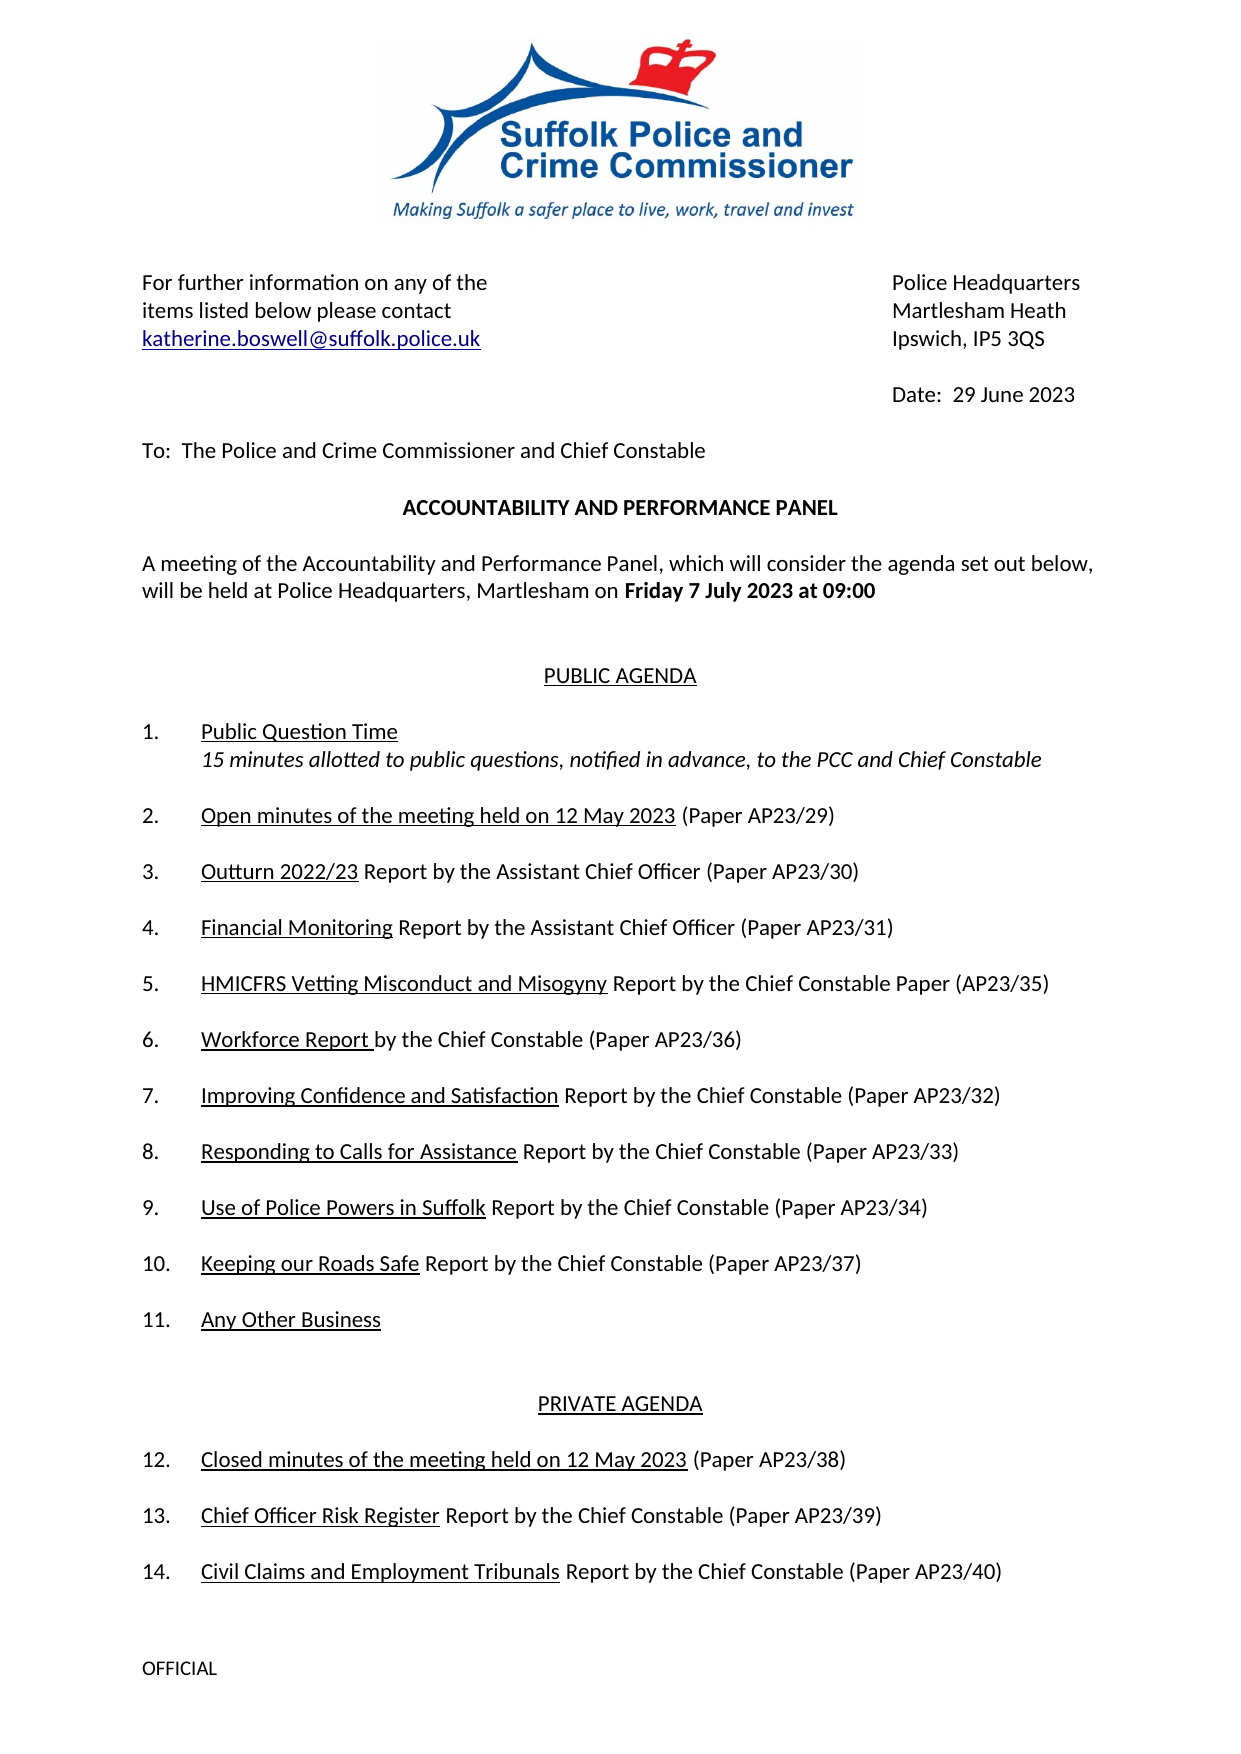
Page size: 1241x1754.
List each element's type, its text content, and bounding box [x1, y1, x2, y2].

list Any Other Business [142, 1305, 1098, 1333]
list Workforce Report by the Chief Constable (Paper AP23/36) [142, 1025, 1098, 1053]
text For further information on any of the Police Headquarters [142, 268, 1098, 296]
text ACCOUNTABILITY AND PERFORMANCE PANEL [142, 493, 1098, 521]
list Improving Confidence and Satisfaction Report by the Chief Constable (Paper AP23/32) [142, 1081, 1098, 1109]
list Closed minutes of the meeting held on 12 May 2023 (Paper AP23/38) [142, 1445, 1098, 1473]
list Outturn 2022/23 Report by the Assistant Chief Officer (Paper AP23/30) [142, 857, 1098, 885]
text items listed below please contact Martlesham Heath [142, 296, 1098, 324]
list Keeping our Roads Safe Report by the Chief Constable (Paper AP23/37) [142, 1249, 1098, 1277]
text PRIVATE AGENDA [142, 1389, 1098, 1417]
list Civil Claims and Employment Tribunals Report by the Chief Constable (Paper AP23/40) [142, 1557, 1098, 1585]
list Open minutes of the meeting held on 12 May 2023 (Paper AP23/29) [142, 801, 1098, 829]
list Use of Police Powers in Suffolk Report by the Chief Constable (Paper AP23/34) [142, 1193, 1098, 1221]
list Chief Officer Risk Register Report by the Chief Constable (Paper AP23/39) [142, 1501, 1098, 1557]
text To: The Police and Crime Commissioner and Chief Constable [142, 437, 1098, 464]
text A meeting of the Accountability and Performance Panel, which will consider the agenda set out below, will be held at Police Headquarters, Martlesham on Friday 7 July 2023 at 09:00 [142, 549, 1098, 605]
list Financial Monitoring Report by the Assistant Chief Officer (Paper AP23/31) [142, 913, 1098, 941]
list Public Question Time [142, 717, 1098, 745]
text katherine.boswell@suffolk.police.uk Ipswich, IP5 3QS [142, 324, 1098, 352]
list HMICFRS Vetting Misconduct and Misogyny Report by the Chief Constable Paper (AP23/35) [142, 969, 1098, 997]
text PUBLIC AGENDA [142, 661, 1098, 717]
text Date: 29 June 2023 [142, 381, 1098, 408]
text 15 minutes allotted to public questions, notified in advance, to the PCC and Chief Constable [201, 745, 1098, 773]
list Responding to Calls for Assistance Report by the Chief Constable (Paper AP23/33) [142, 1137, 1098, 1165]
